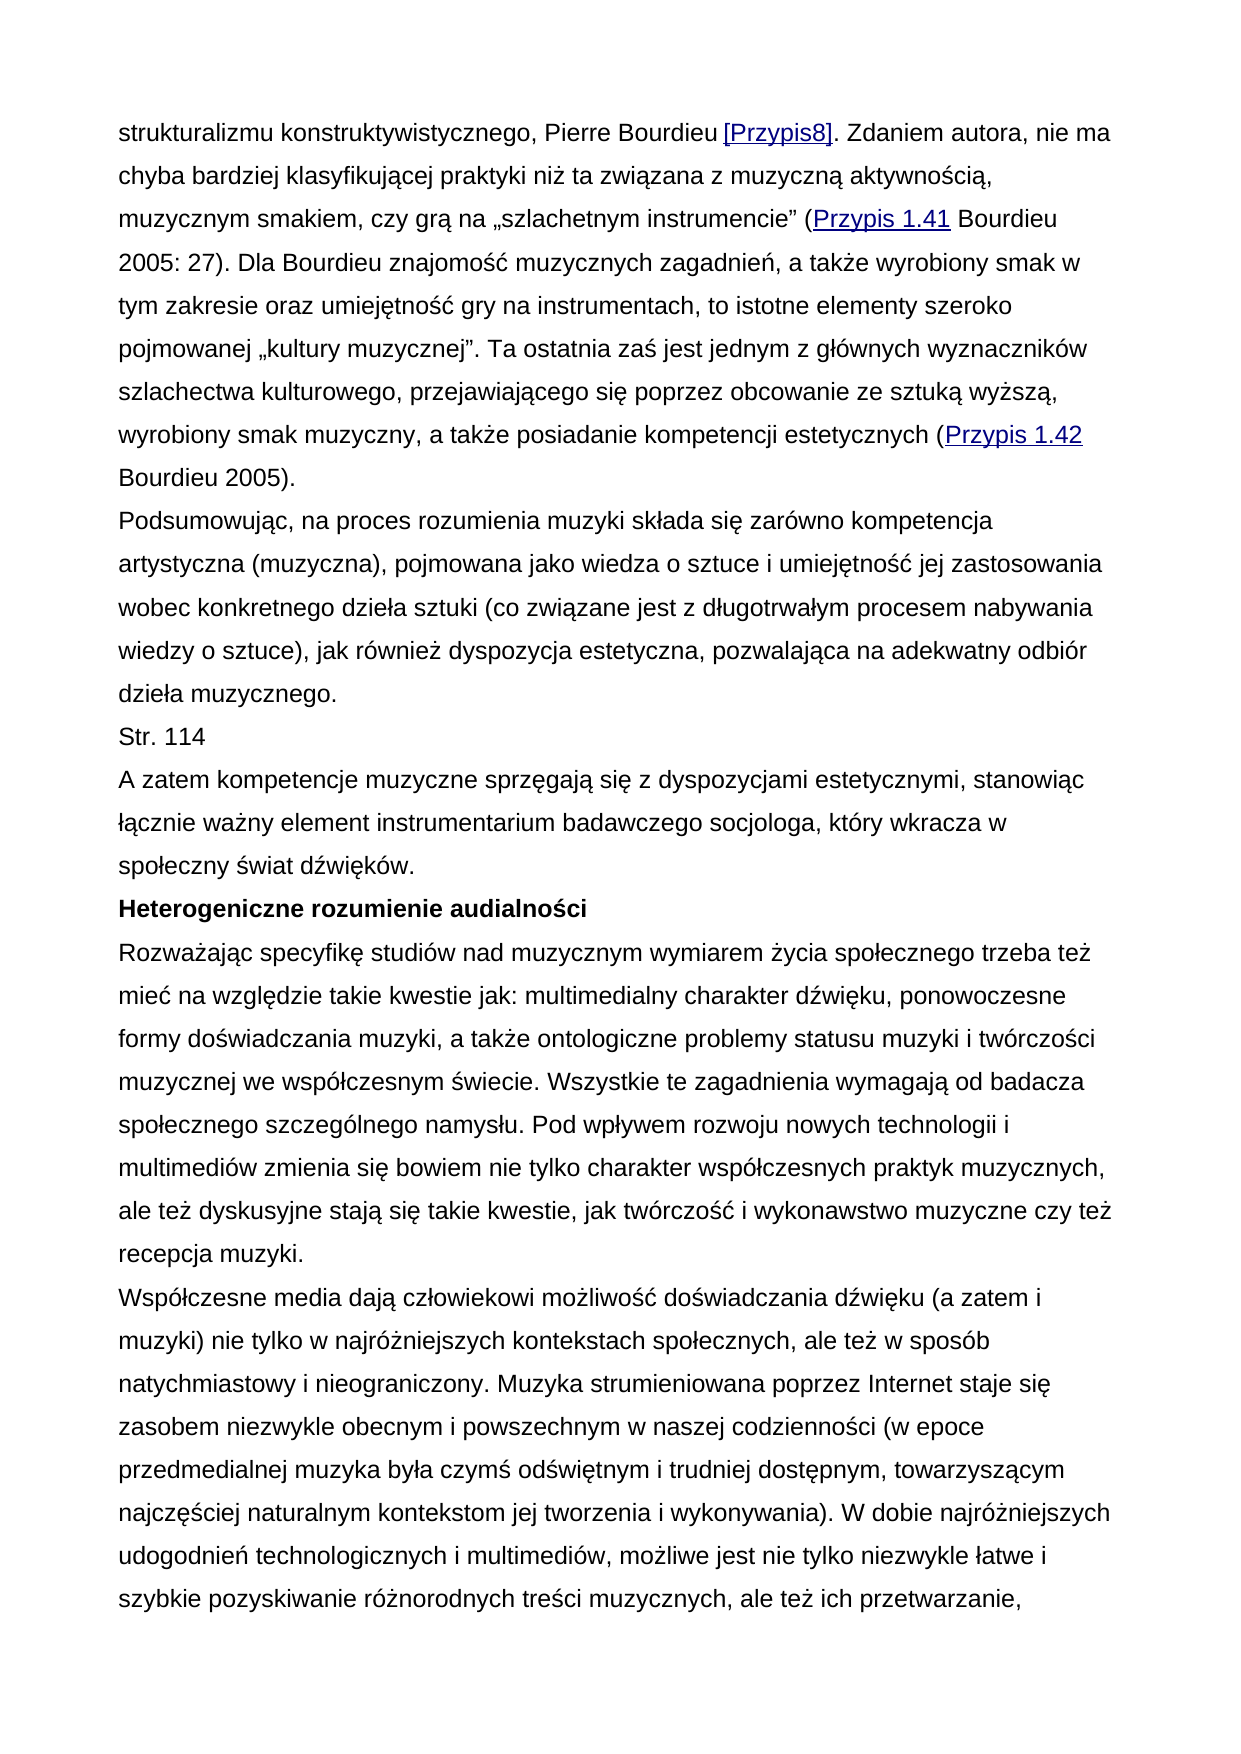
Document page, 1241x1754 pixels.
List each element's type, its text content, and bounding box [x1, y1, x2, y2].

text Str. 114 [118, 722, 1122, 751]
text A zatem kompetencje muzyczne sprzęgają się z dyspozycjami estetycznymi, stanowiąc łącznie ważny element instrumentarium badawczego socjologa, który wkracza w społeczny świat dźwięków. [118, 765, 1122, 880]
text Rozważając specyfikę studiów nad muzycznym wymiarem życia społecznego trzeba też mieć na względzie takie kwestie jak: multimedialny charakter dźwięku, ponowoczesne formy doświadczania muzyki, a także ontologiczne problemy statusu muzyki i twórczości muzycznej we współczesnym świecie. Wszystkie te zagadnienia wymagają od badacza społecznego szczególnego namysłu. Pod wpływem rozwoju nowych technologii i multimediów zmienia się bowiem nie tylko charakter współczesnych praktyk muzycznych, ale też dyskusyjne stają się takie kwestie, jak twórczość i wykonawstwo muzyczne czy też recepcja muzyki. [118, 937, 1122, 1268]
text strukturalizmu konstruktywistycznego, Pierre Bourdieu [Przypis8]. Zdaniem autora, nie ma chyba bardziej klasyfikującej praktyki niż ta związana z muzyczną aktywnością, muzycznym smakiem, czy grą na „szlachetnym instrumencie” (Przypis 1.41 Bourdieu 2005: 27). Dla Bourdieu znajomość muzycznych zagadnień, a także wyrobiony smak w tym zakresie oraz umiejętność gry na instrumentach, to istotne elementy szeroko pojmowanej „kultury muzycznej”. Ta ostatnia zaś jest jednym z głównych wyznaczników szlachectwa kulturowego, przejawiającego się poprzez obcowanie ze sztuką wyższą, wyrobiony smak muzyczny, a także posiadanie kompetencji estetycznych (Przypis 1.42 Bourdieu 2005). [118, 118, 1122, 492]
subtitle Heterogeniczne rozumienie audialności [118, 894, 1122, 923]
text Podsumowując, na proces rozumienia muzyki składa się zarówno kompetencja artystyczna (muzyczna), pojmowana jako wiedza o sztuce i umiejętność jej zastosowania wobec konkretnego dzieła sztuki (co związane jest z długotrwałym procesem nabywania wiedzy o sztuce), jak również dyspozycja estetyczna, pozwalająca na adekwatny odbiór dzieła muzycznego. [118, 506, 1122, 707]
text Współczesne media dają człowiekowi możliwość doświadczania dźwięku (a zatem i muzyki) nie tylko w najróżniejszych kontekstach społecznych, ale też w sposób natychmiastowy i nieograniczony. Muzyka strumieniowana poprzez Internet staje się zasobem niezwykle obecnym i powszechnym w naszej codzienności (w epoce przedmedialnej muzyka była czymś odświętnym i trudniej dostępnym, towarzyszącym najczęściej naturalnym kontekstom jej tworzenia i wykonywania). W dobie najróżniejszych udogodnień technologicznych i multimediów, możliwe jest nie tylko niezwykle łatwe i szybkie pozyskiwanie różnorodnych treści muzycznych, ale też ich przetwarzanie, [118, 1282, 1122, 1613]
